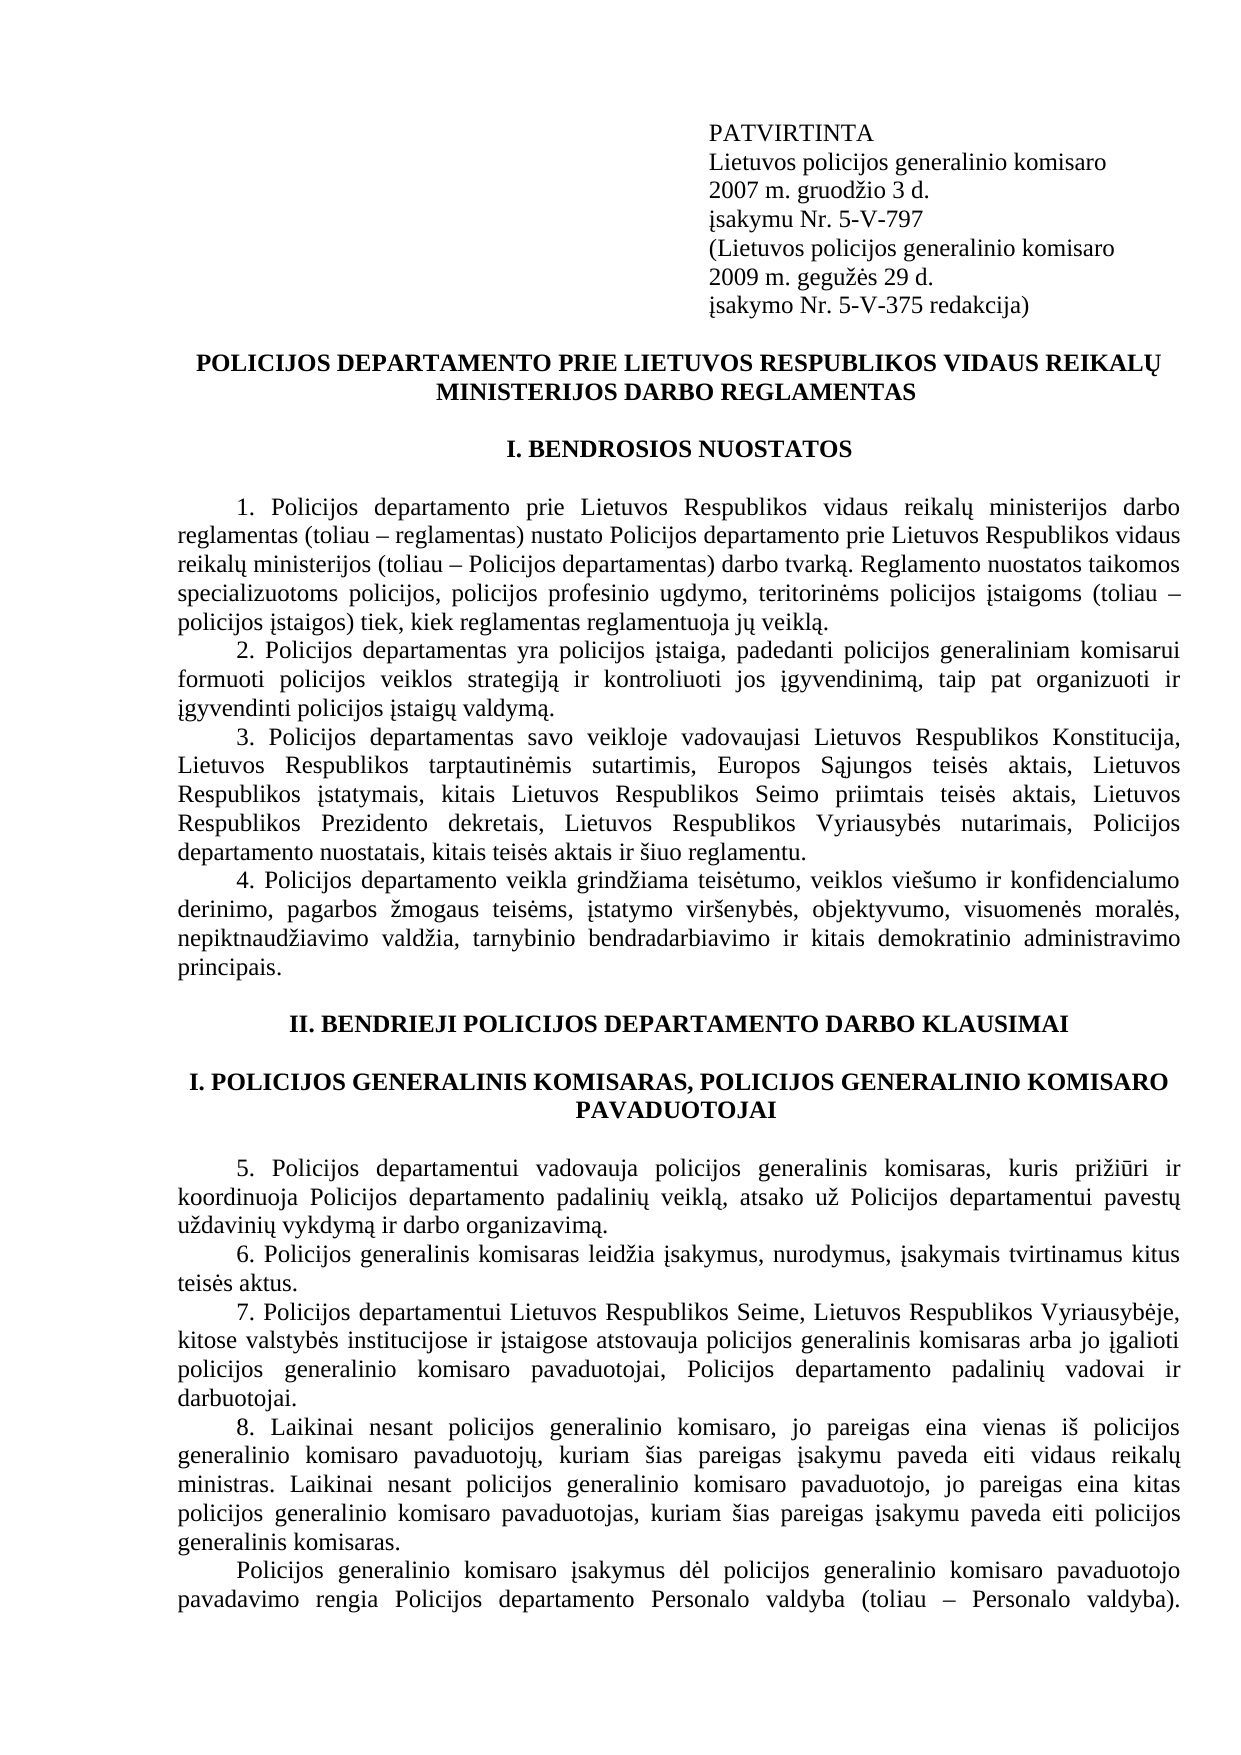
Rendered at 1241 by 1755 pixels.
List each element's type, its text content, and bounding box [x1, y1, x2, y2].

text 2007 m. gruodžio 3 d. [177, 176, 1181, 204]
text įsakymo Nr. 5-V-375 redakcija) [177, 291, 1181, 319]
text Lietuvos policijos generalinio komisaro [177, 147, 1181, 176]
text PATVIRTINTA [177, 118, 1181, 147]
text I. BENDROSIOS NUOSTATOS [177, 434, 1181, 463]
text 4. Policijos departamento veikla grindžiama teisėtumo, veiklos viešumo ir konfidencialumo derinimo, pagarbos žmogaus teisėms, įstatymo viršenybės, objektyvumo, visuomenės moralės, nepiktnaudžiavimo valdžia, tarnybinio bendradarbiavimo ir kitais demokratinio administravimo principais. [177, 866, 1181, 981]
text 5. Policijos departamentui vadovauja policijos generalinis komisaras, kuris prižiūri ir koordinuoja Policijos departamento padalinių veiklą, atsako už Policijos departamentui pavestų uždavinių vykdymą ir darbo organizavimą. [177, 1153, 1181, 1239]
text įsakymu Nr. 5-V-797 [177, 204, 1181, 233]
text 2009 m. gegužės 29 d. [177, 262, 1181, 291]
text 8. Laikinai nesant policijos generalinio komisaro, jo pareigas eina vienas iš policijos generalinio komisaro pavaduotojų, kuriam šias pareigas įsakymu paveda eiti vidaus reikalų ministras. Laikinai nesant policijos generalinio komisaro pavaduotojo, jo pareigas eina kitas policijos generalinio komisaro pavaduotojas, kuriam šias pareigas įsakymu paveda eiti policijos generalinis komisaras. [177, 1412, 1181, 1556]
text II. BENDRIEJI POLICIJOS DEPARTAMENTO DARBO KLAUSIMAI [177, 1009, 1181, 1038]
text 2. Policijos departamentas yra policijos įstaiga, padedanti policijos generaliniam komisarui formuoti policijos veiklos strategiją ir kontroliuoti jos įgyvendinimą, taip pat organizuoti ir įgyvendinti policijos įstaigų valdymą. [177, 636, 1181, 722]
text Policijos generalinio komisaro įsakymus dėl policijos generalinio komisaro pavaduotojo pavadavimo rengia Policijos departamento Personalo valdyba (toliau – Personalo valdyba). [177, 1556, 1181, 1613]
text 7. Policijos departamentui Lietuvos Respublikos Seime, Lietuvos Respublikos Vyriausybėje, kitose valstybės institucijose ir įstaigose atstovauja policijos generalinis komisaras arba jo įgalioti policijos generalinio komisaro pavaduotojai, Policijos departamento padalinių vadovai ir darbuotojai. [177, 1297, 1181, 1412]
text (Lietuvos policijos generalinio komisaro [177, 233, 1181, 262]
text 1. Policijos departamento prie Lietuvos Respublikos vidaus reikalų ministerijos darbo reglamentas (toliau – reglamentas) nustato Policijos departamento prie Lietuvos Respublikos vidaus reikalų ministerijos (toliau – Policijos departamentas) darbo tvarką. Reglamento nuostatos taikomos specializuotoms policijos, policijos profesinio ugdymo, teritorinėms policijos įstaigoms (toliau – policijos įstaigos) tiek, kiek reglamentas reglamentuoja jų veiklą. [177, 492, 1181, 636]
text 3. Policijos departamentas savo veikloje vadovaujasi Lietuvos Respublikos Konstitucija, Lietuvos Respublikos tarptautinėmis sutartimis, Europos Sąjungos teisės aktais, Lietuvos Respublikos įstatymais, kitais Lietuvos Respublikos Seimo priimtais teisės aktais, Lietuvos Respublikos Prezidento dekretais, Lietuvos Respublikos Vyriausybės nutarimais, Policijos departamento nuostatais, kitais teisės aktais ir šiuo reglamentu. [177, 722, 1181, 866]
text I. POLICIJOS GENERALINIS KOMISARAS, POLICIJOS GENERALINIO KOMISARO PAVADUOTOJAI [177, 1067, 1181, 1124]
text 6. Policijos generalinis komisaras leidžia įsakymus, nurodymus, įsakymais tvirtinamus kitus teisės aktus. [177, 1239, 1181, 1297]
text POLICIJOS DEPARTAMENTO PRIE LIETUVOS RESPUBLIKOS VIDAUS REIKALŲ MINISTERIJOS DARBO REGLAMENTAS [177, 348, 1181, 406]
